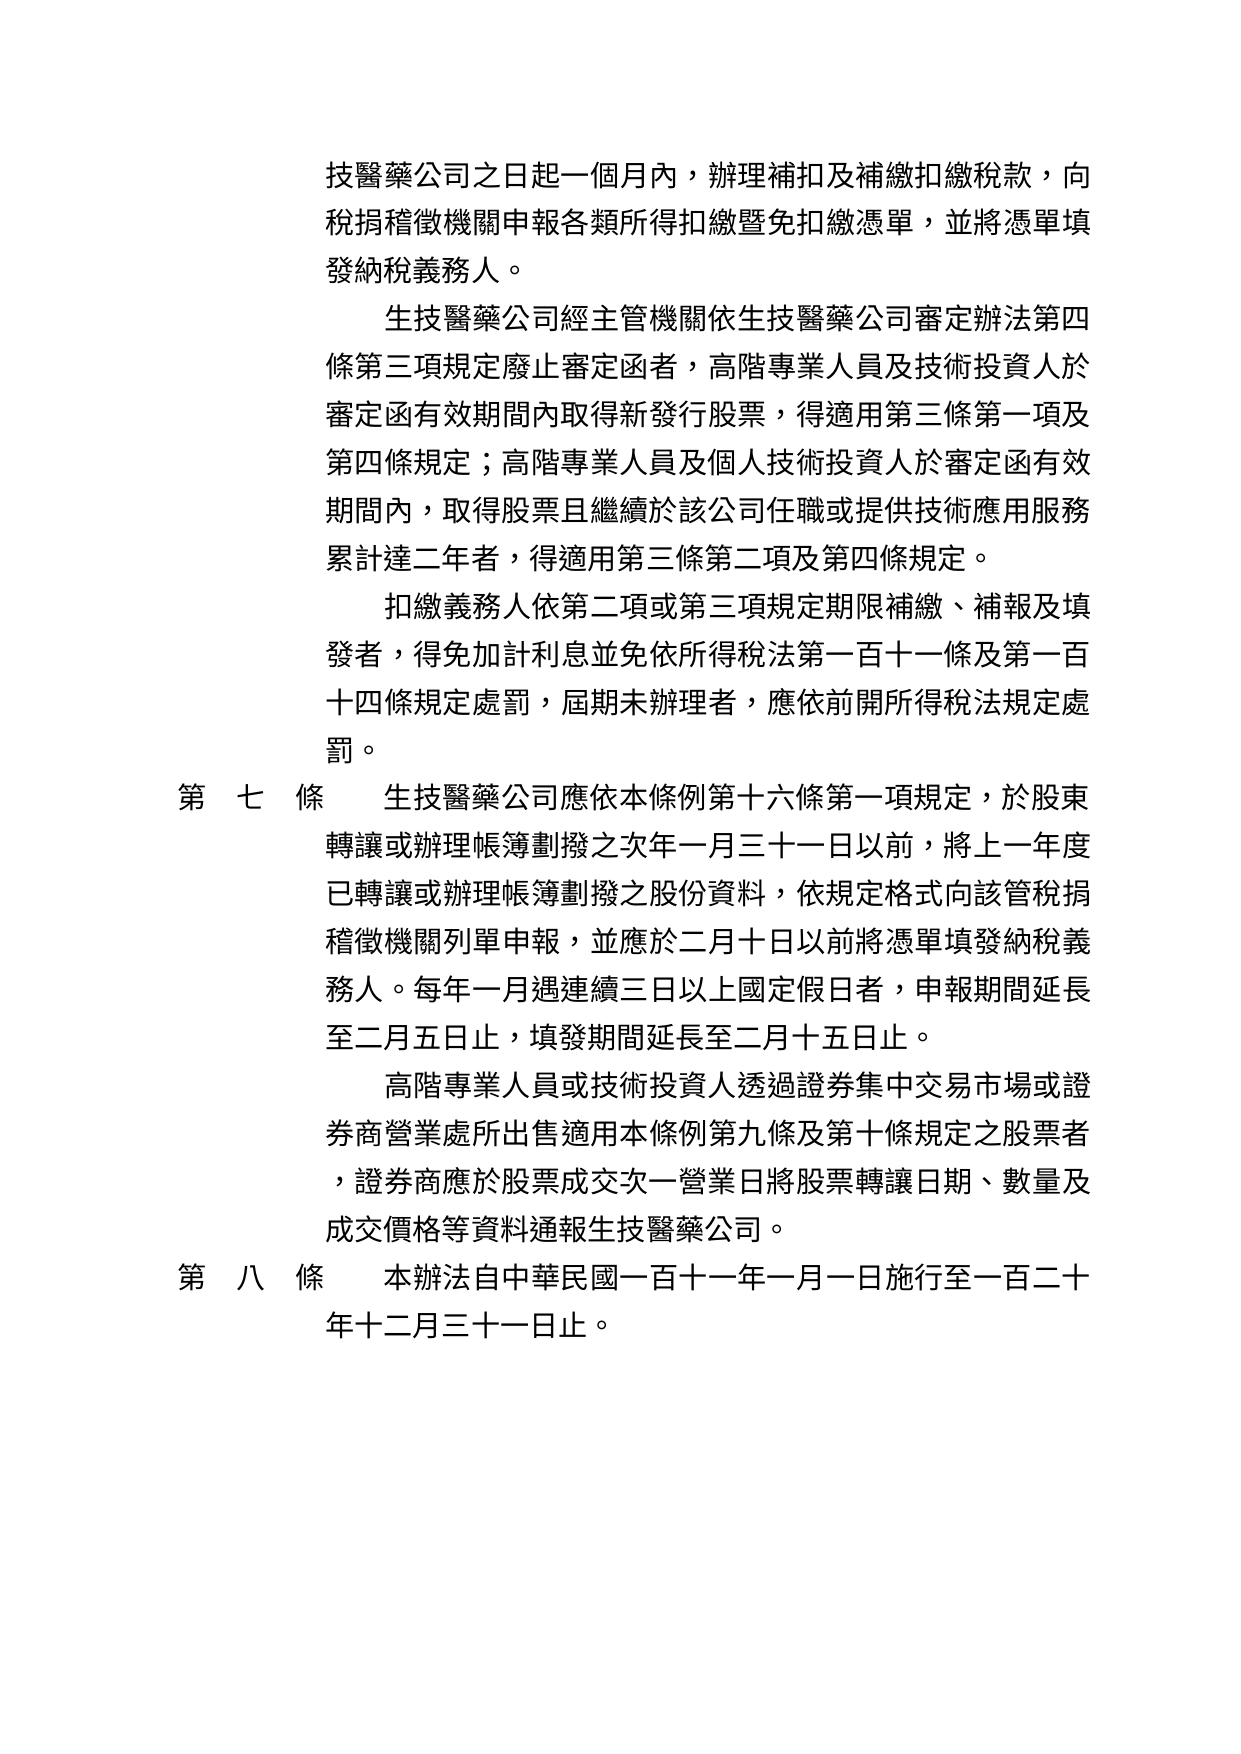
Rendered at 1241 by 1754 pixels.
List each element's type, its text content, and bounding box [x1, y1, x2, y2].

text 技醫藥公司之日起一個月內，辦理補扣及補繳扣繳稅款，向稅捐稽徵機關申報各類所得扣繳暨免扣繳憑單，並將憑單填發納稅義務人。 [325, 148, 1092, 291]
text 高階專業人員或技術投資人透過證券集中交易市場或證券商營業處所出售適用本條例第九條及第十條規定之股票者，證券商應於股票成交次一營業日將股票轉讓日期、數量及成交價格等資料通報生技醫藥公司。 [325, 1058, 1092, 1250]
text 扣繳義務人依第二項或第三項規定期限補繳、補報及填發者，得免加計利息並免依所得稅法第一百十一條及第一百十四條規定處罰，屆期未辦理者，應依前開所得稅法規定處罰。 [325, 579, 1092, 771]
text 第 七 條 生技醫藥公司應依本條例第十六條第一項規定，於股東轉讓或辦理帳簿劃撥之次年一月三十一日以前，將上一年度已轉讓或辦理帳簿劃撥之股份資料，依規定格式向該管稅捐稽徵機關列單申報，並應於二月十日以前將憑單填發納稅義務人。每年一月遇連續三日以上國定假日者，申報期間延長至二月五日止，填發期間延長至二月十五日止。 [177, 771, 1092, 1058]
text 生技醫藥公司經主管機關依生技醫藥公司審定辦法第四條第三項規定廢止審定函者，高階專業人員及技術投資人於審定函有效期間內取得新發行股票，得適用第三條第一項及第四條規定；高階專業人員及個人技術投資人於審定函有效期間內，取得股票且繼續於該公司任職或提供技術應用服務累計達二年者，得適用第三條第二項及第四條規定。 [325, 291, 1092, 579]
text 第 八 條 本辦法自中華民國一百十一年一月一日施行至一百二十年十二月三十一日止。 [177, 1250, 1092, 1346]
